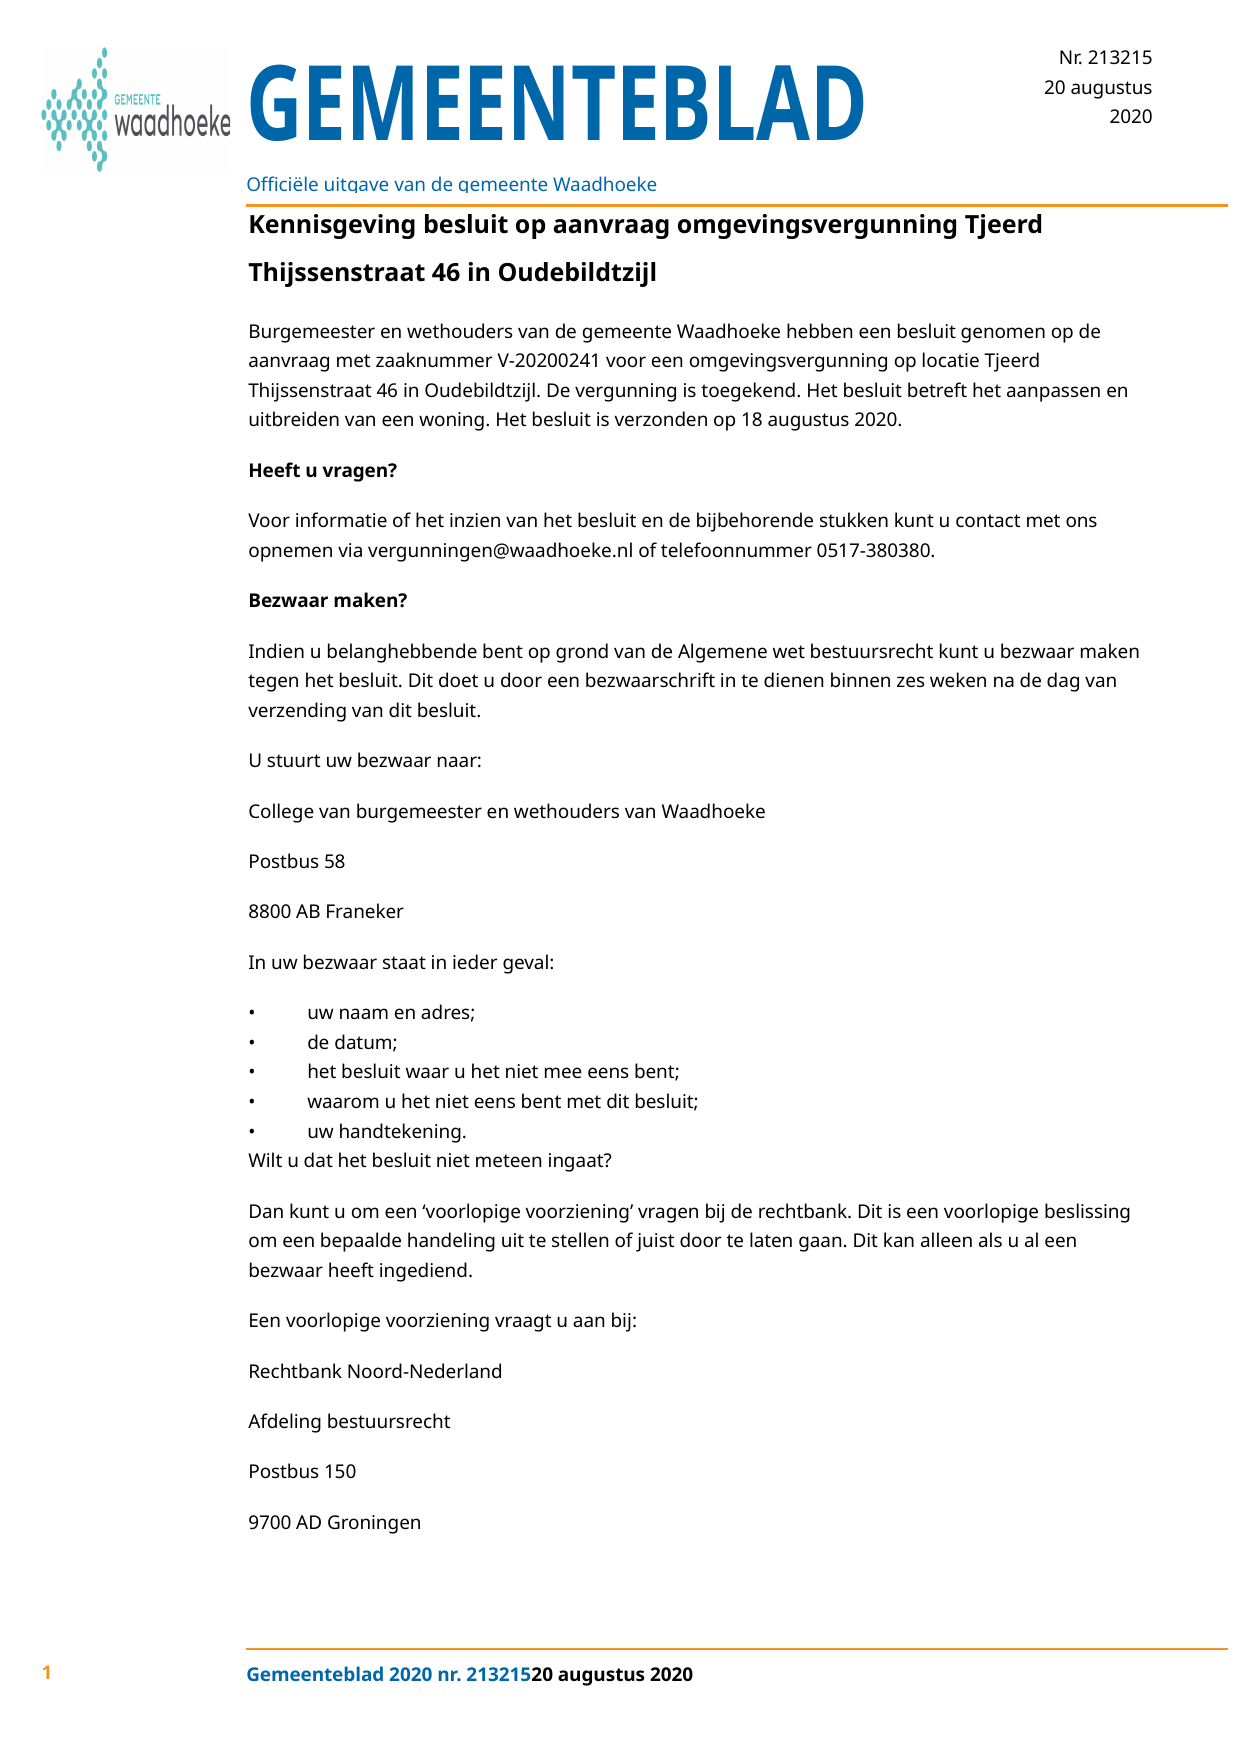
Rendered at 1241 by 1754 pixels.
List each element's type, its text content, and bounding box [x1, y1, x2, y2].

text Burgemeester en wethouders van de gemeente Waadhoeke hebben een besluit genomen op de aanvraag met zaaknummer V-20200241 voor een omgevingsvergunning op locatie Tjeerd Thijssenstraat 46 in Oudebildtzijl. De vergunning is toegekend. Het besluit betreft het aanpassen en uitbreiden van een woning. Het besluit is verzonden op 18 augustus 2020. [248, 318, 1152, 432]
text Kennisgeving besluit op aanvraag omgevingsvergunning Tjeerd Thijssenstraat 46 in Oudebildtzijl [248, 207, 1152, 288]
text Postbus 58 [248, 848, 1152, 874]
text Afdeling bestuursrecht [248, 1408, 1152, 1434]
text Postbus 150 [248, 1459, 1152, 1484]
text In uw bezwaar staat in ieder geval: [248, 949, 1152, 975]
text Rechtbank Noord-Nederland [248, 1358, 1152, 1384]
list uw handtekening. [248, 1118, 1152, 1144]
picture [41, 47, 231, 172]
text Een voorlopige voorziening vraagt u aan bij: [248, 1307, 1152, 1333]
list de datum; [248, 1029, 1152, 1055]
text Bezwaar maken? [248, 587, 1152, 613]
list uw naam en adres; [248, 999, 1152, 1025]
text Wilt u dat het besluit niet meteen ingaat? [248, 1147, 1152, 1173]
text Indien u belanghebbende bent op grond van de Algemene wet bestuursrecht kunt u bezwaar maken tegen het besluit. Dit doet u door een bezwaarschrift in te dienen binnen zes weken na de dag van verzending van dit besluit. [248, 638, 1152, 723]
text Dan kunt u om een ‘voorlopige voorziening’ vragen bij de rechtbank. Dit is een voorlopige beslissing om een bepaalde handeling uit te stellen of juist door te laten gaan. Dit kan alleen als u al een bezwaar heeft ingediend. [248, 1198, 1152, 1283]
list het besluit waar u het niet mee eens bent; [248, 1059, 1152, 1084]
text 8800 AB Franeker [248, 899, 1152, 924]
text U stuurt uw bezwaar naar: [248, 747, 1152, 773]
text College van burgemeester en wethouders van Waadhoeke [248, 798, 1152, 824]
text Voor informatie of het inzien van het besluit en de bijbehorende stukken kunt u contact met ons opnemen via vergunningen@waadhoeke.nl of telefoonnummer 0517-380380. [248, 507, 1152, 563]
list waarom u het niet eens bent met dit besluit; [248, 1088, 1152, 1114]
text 9700 AD Groningen [248, 1509, 1152, 1535]
text Heeft u vragen? [248, 457, 1152, 483]
